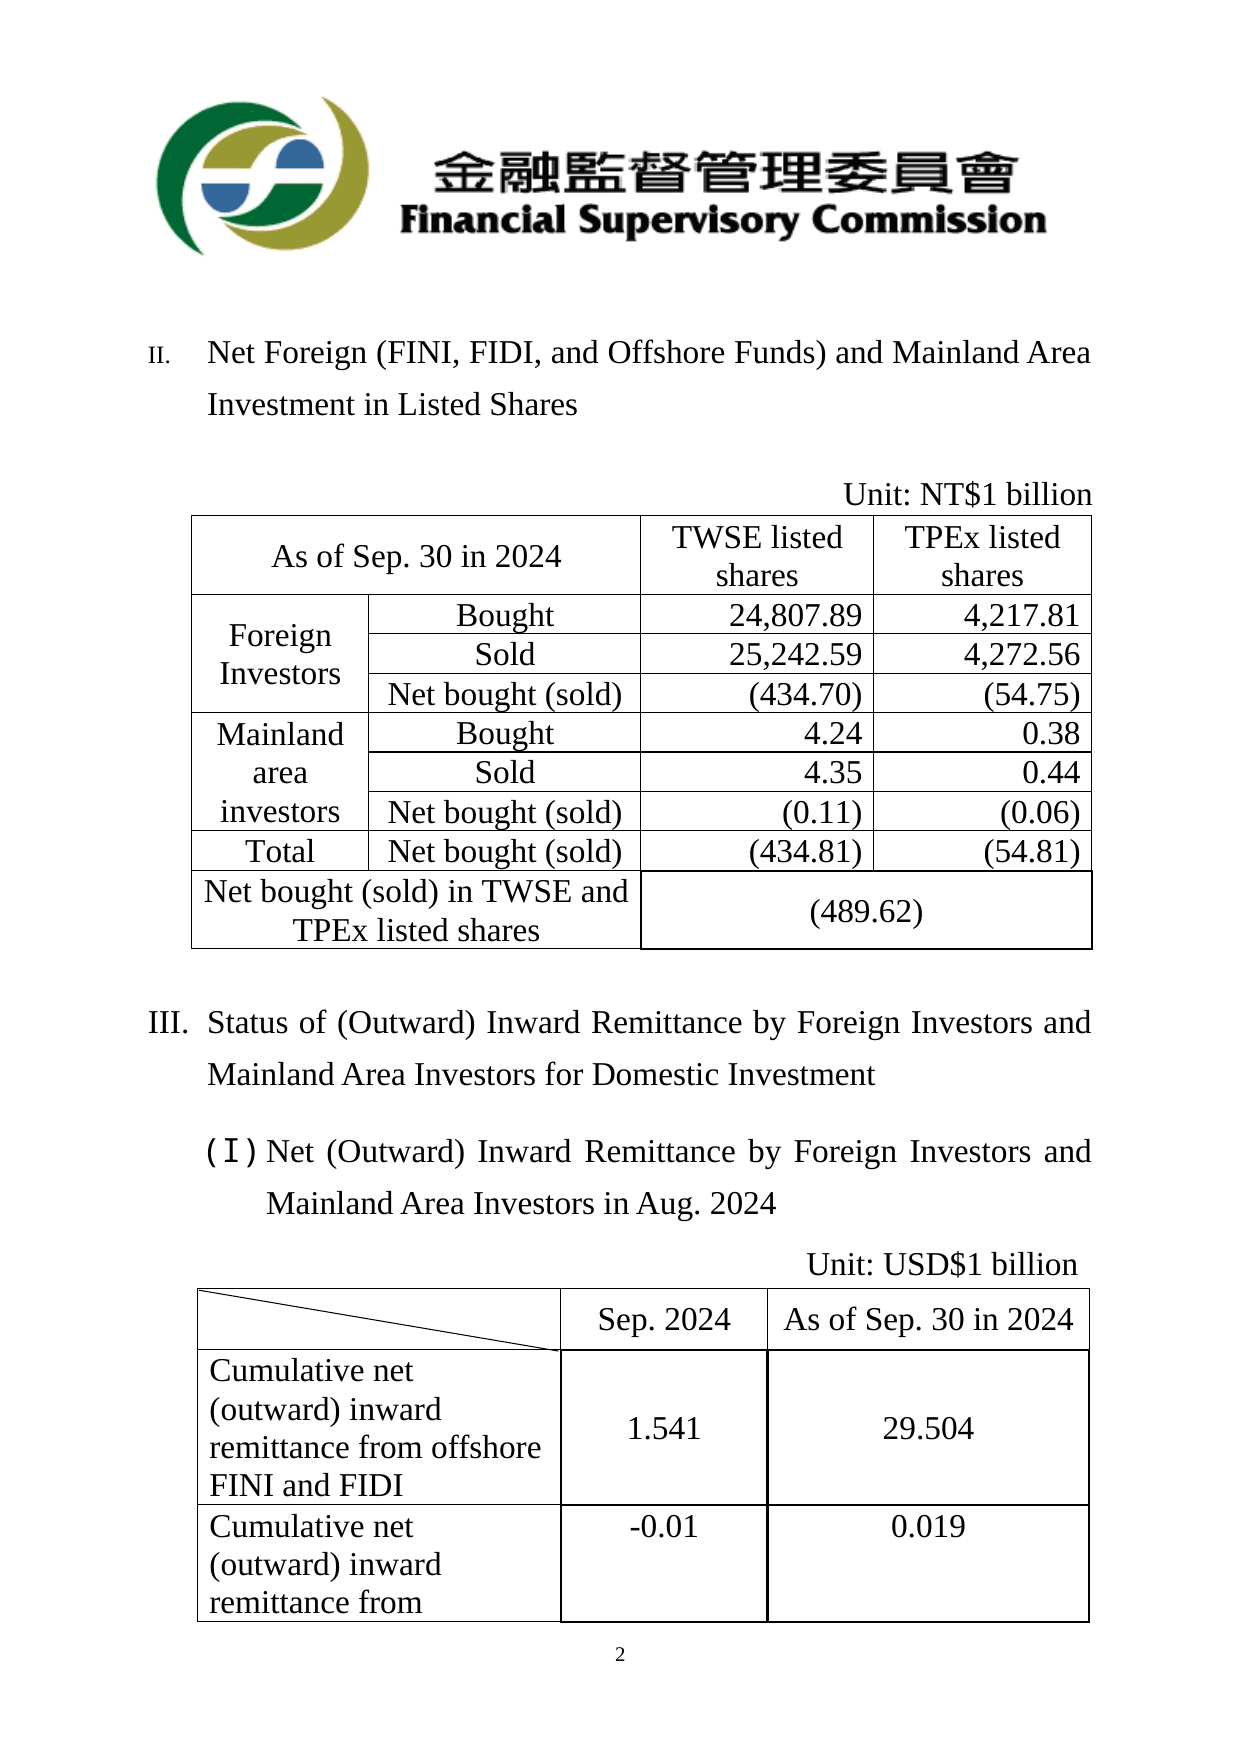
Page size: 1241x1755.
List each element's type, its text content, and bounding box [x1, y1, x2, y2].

table_cell (54.75) [874, 674, 1091, 712]
table_header [198, 1291, 531, 1348]
table_cell (0.06) [874, 792, 1091, 830]
table_cell 25,242.59 [641, 634, 873, 673]
table_cell 1.541 [562, 1351, 766, 1504]
table_header Sep. 2024 [561, 1289, 767, 1348]
table_cell (434.81) [641, 831, 873, 869]
table_cell Bought [369, 713, 640, 751]
table_cell (489.62) [642, 872, 1091, 948]
table_cell 24,807.89 [641, 595, 873, 633]
table_cell 4.35 [641, 753, 873, 791]
table_cell Net bought (sold) [369, 674, 640, 712]
table_cell Net bought (sold) [369, 792, 640, 830]
table_cell Net bought (sold) in TWSE and TPEx listed shares [192, 871, 640, 948]
subtitle Unit: NT$1 billion [148, 463, 1093, 515]
table_cell Mainland area investors [192, 713, 368, 830]
table_cell 4,217.81 [874, 595, 1091, 633]
table_cell Cumulative net (outward) inward remittance from [198, 1505, 560, 1621]
table_cell 0.44 [874, 753, 1091, 791]
table_cell (0.11) [641, 792, 873, 830]
table_cell Net bought (sold) [369, 831, 640, 869]
table_header As of Sep. 30 in 2024 [768, 1289, 1089, 1348]
table_cell 4,272.56 [874, 634, 1091, 673]
text Unit: USD$1 billion [223, 1225, 1078, 1287]
list Net (Outward) Inward Remittance by Foreign Investors and Mainland Area Investors in Aug. 2024 [201, 1121, 1093, 1225]
table_cell -0.01 [562, 1506, 766, 1621]
table_cell 4.24 [641, 713, 873, 751]
table_header [201, 1289, 560, 1348]
table_cell Bought [369, 595, 640, 633]
table_cell (54.81) [874, 831, 1091, 869]
table_cell 29.504 [769, 1351, 1088, 1504]
table_header As of Sep. 30 in 2024 [192, 516, 640, 594]
table_cell Cumulative net (outward) inward remittance from offshore FINI and FIDI [198, 1350, 560, 1504]
table_cell Sold [369, 634, 640, 673]
table_header TPEx listed shares [874, 516, 1091, 594]
table_cell Foreign Investors [192, 595, 368, 712]
list Status of (Outward) Inward Remittance by Foreign Investors and Mainland Area Investors for Domestic Investment [148, 992, 1093, 1096]
list Net Foreign (FINI, FIDI, and Offshore Funds) and Mainland Area Investment in Listed Shares [148, 322, 1093, 426]
table_cell Total [192, 831, 368, 869]
table_cell 0.38 [874, 713, 1091, 751]
table_cell 0.019 [769, 1506, 1088, 1621]
table_cell (434.70) [641, 674, 873, 712]
table_cell Sold [369, 753, 640, 791]
table_header TWSE listed shares [641, 516, 873, 594]
